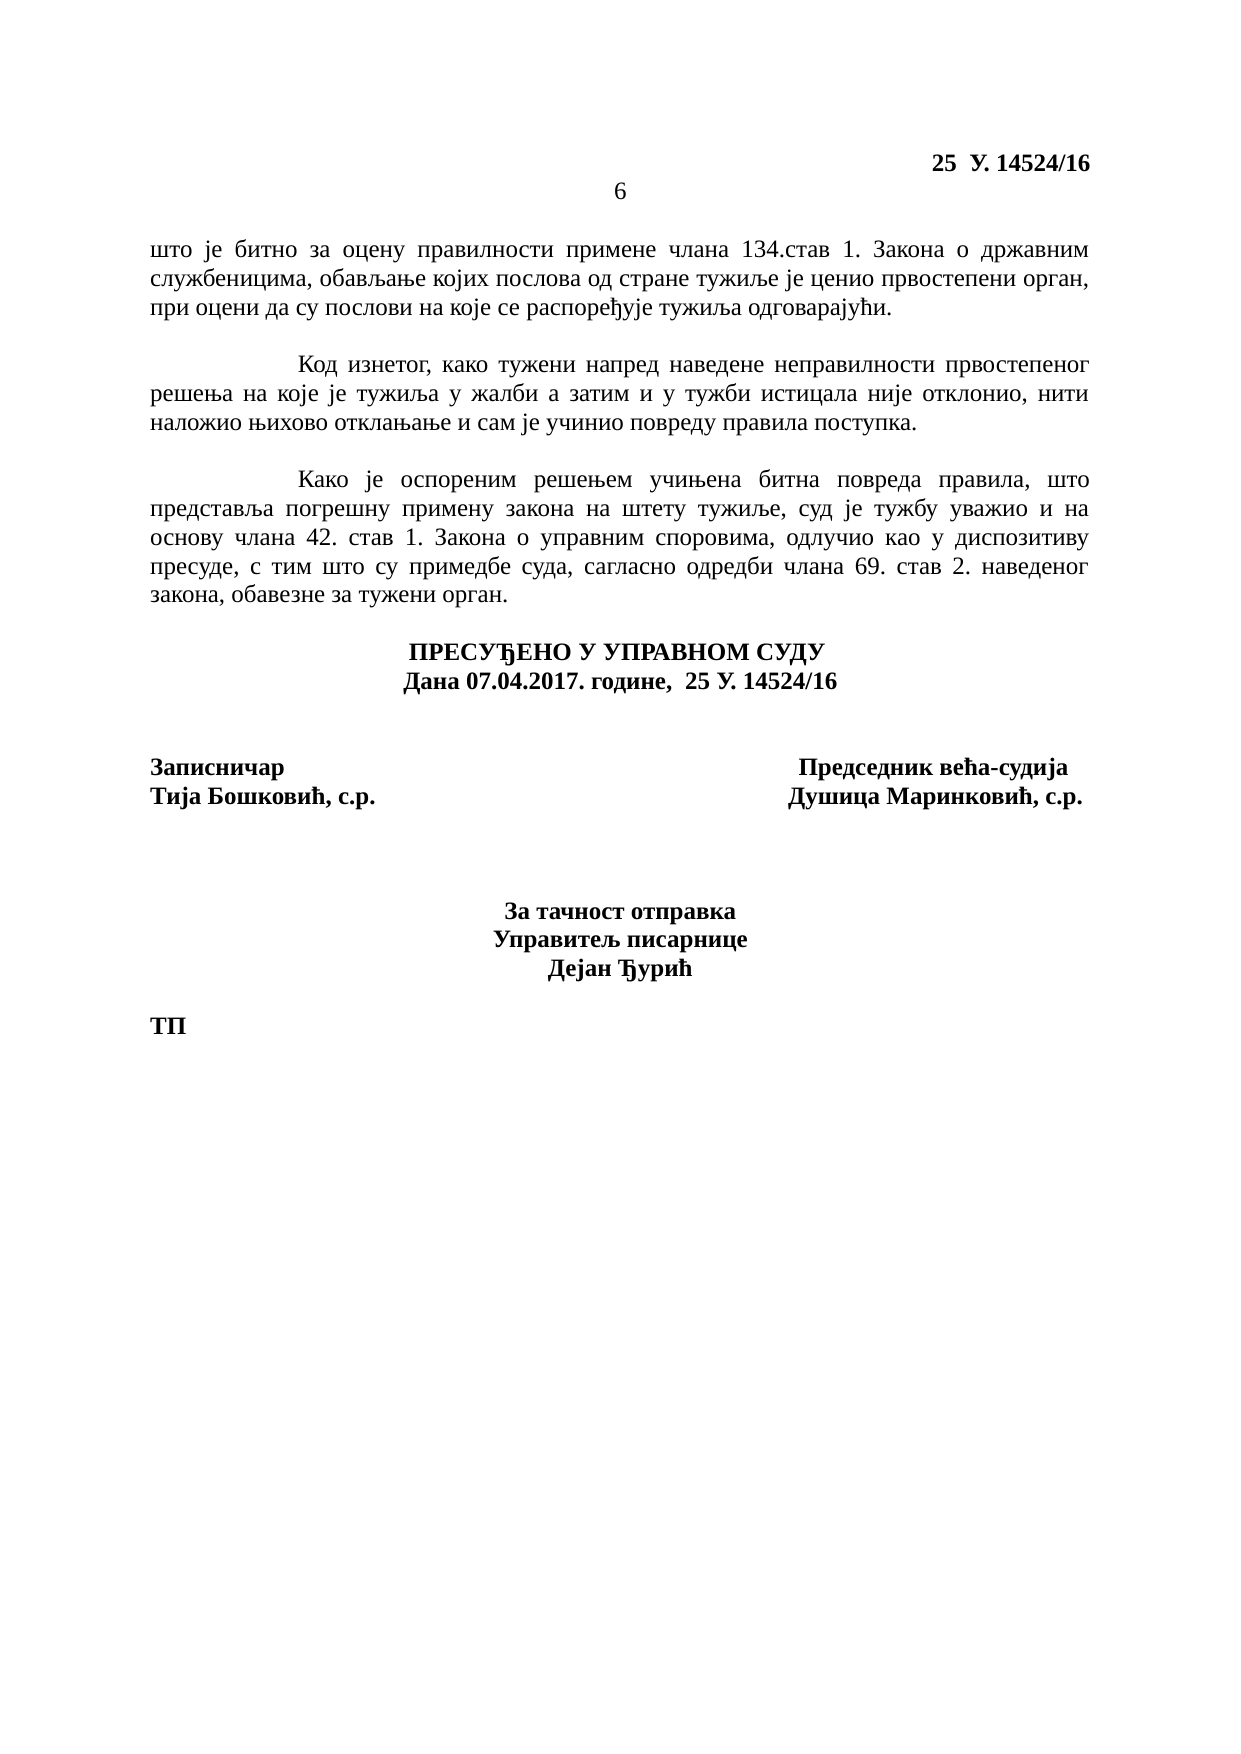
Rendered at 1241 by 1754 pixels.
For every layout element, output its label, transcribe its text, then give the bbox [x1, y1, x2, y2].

text Дејан Ђурић [150, 953, 1090, 982]
text Записничар Председник већа-судија [150, 752, 1090, 781]
text Тија Бошковић, с.р. Душица Маринковић, с.р. [150, 781, 1090, 809]
text Код изнетог, како тужени напред наведене неправилности првостепеног решења на које је тужиља у жалби а затим и у тужби истицала није отклонио, нити наложио њихово отклањање и сам је учинио повреду правила поступка. [150, 349, 1090, 436]
text Дана 07.04.2017. године, 25 У. 14524/16 [150, 666, 1090, 694]
text Управитељ писарнице [150, 924, 1090, 953]
text За тачност отправка [150, 896, 1090, 924]
text ТП [150, 1011, 1090, 1039]
text што је битно за оцену правилности примене члана 134.став 1. Закона о државним службеницима, обављање којих послова од стране тужиље је ценио првостепени орган, при оцени да су послови на које се распоређује тужиља одговарајући. [150, 234, 1090, 321]
text Како је оспореним решењем учињена битна повреда правила, што представља погрешну примену закона на штету тужиље, суд је тужбу уважио и на основу члана 42. став 1. Закона о управним споровима, одлучио као у диспозитиву пресуде, с тим што су примедбе суда, сагласно одредби члана 69. став 2. наведеног закона, обавезне за тужени орган. [150, 464, 1090, 608]
text ПРЕСУЂЕНО У УПРАВНОМ СУДУ [150, 637, 1090, 666]
